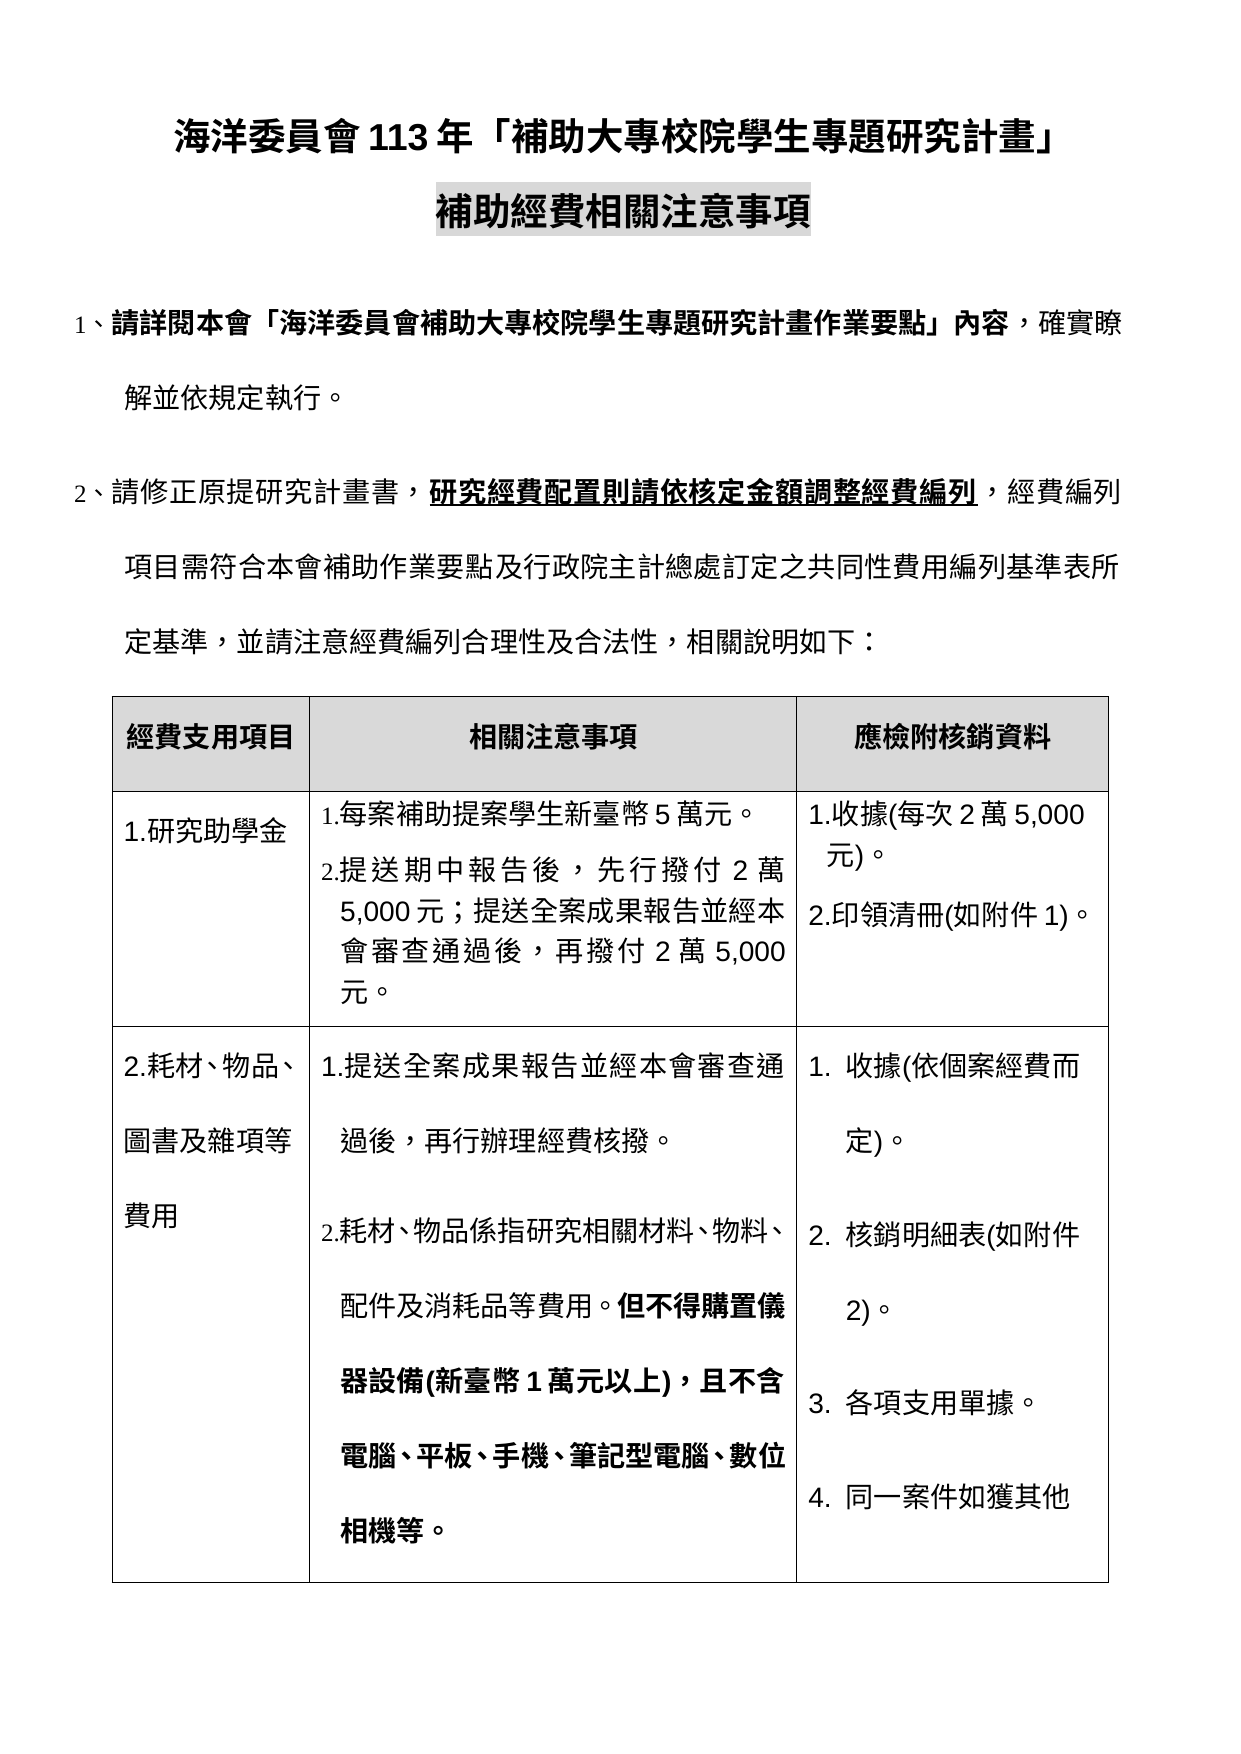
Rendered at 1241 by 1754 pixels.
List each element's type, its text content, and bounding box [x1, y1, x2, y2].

text 補助經費相關注意事項 [124, 171, 1122, 246]
table_header 經費支用項目 [113, 697, 309, 791]
table_cell 每案補助提案學生新臺幣5萬元。 提送期中報告後，先行撥付2萬5,000元；提送全案成果報告並經本會審查通過後，再撥付2萬5,000元。 [310, 792, 796, 1026]
table_cell [1109, 791, 1135, 1026]
text 海洋委員會113年「補助大專校院學生專題研究計畫」 [124, 96, 1122, 171]
table_cell [1109, 1026, 1135, 1582]
table_cell 2.耗材、物品、圖書及雜項等費用 [113, 1027, 309, 1582]
table_header 相關注意事項 [310, 697, 796, 791]
table_header 應檢附核銷資料 [797, 697, 1108, 791]
table_cell 收據(每次2萬5,000元)。 印領清冊(如附件1)。 [797, 792, 1108, 1026]
table_cell 1.研究助學金 [113, 792, 309, 1026]
table_header [1109, 696, 1135, 791]
list 請修正原提研究計畫書，研究經費配置則請依核定金額調整經費編列，經費編列項目需符合本會補助作業要點及行政院主計總處訂定之共同性費用編列基準表所定基準，並請注意經費編列合理性及合法性，相關說明如下： [74, 452, 1122, 677]
table_cell 收據(依個案經費而定)。 核銷明細表(如附件2)。 各項支用單據。 同一案件如獲其他機關補助時，應檢附經費項目表及金額分攤表各一份，列明各機關實際補助金額。 [797, 1027, 1108, 1582]
list 請詳閱本會「海洋委員會補助大專校院學生專題研究計畫作業要點」內容，確實瞭解並依規定執行。 [74, 284, 1122, 434]
table_cell 提送全案成果報告並經本會審查通過後，再行辦理經費核撥。 耗材、物品係指研究相關材料、物料、配件及消耗品等費用。但不得購置儀器設備(新臺幣1萬元以上)，且不含電腦、平板、手機、筆記型電腦、數位相機等。 圖書係指用以蒐集與研究相關之資料檢索等為限。如購置參考書籍、期刊以及資料檢索費等。 雜項包含文具用品、紙張及郵資等費用，應列舉預定支用項目。 本項不予支應手機費、電話費、餐費、設備維修費、各項人事費、出差雜費等。 [310, 1027, 796, 1582]
